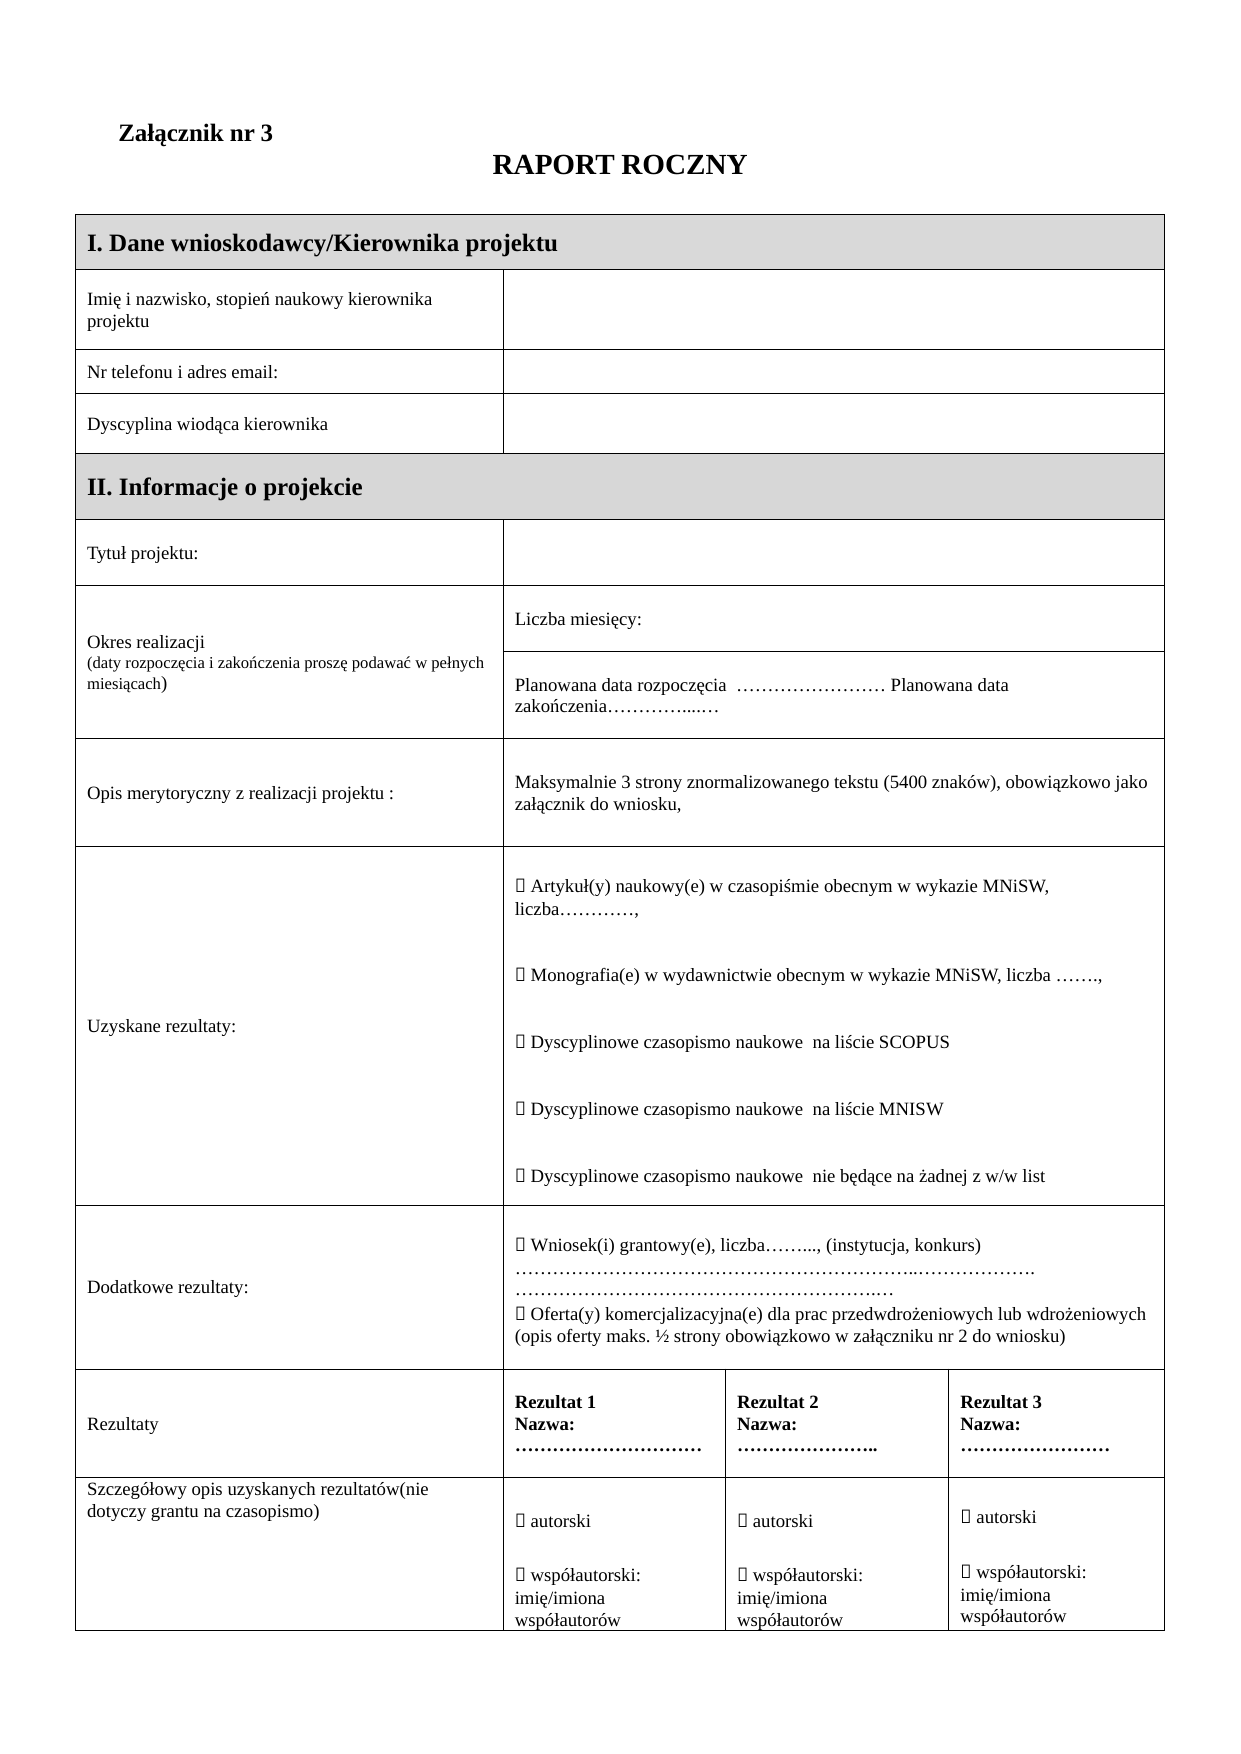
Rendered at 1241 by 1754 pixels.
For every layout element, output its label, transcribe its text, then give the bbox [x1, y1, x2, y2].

table_cell [504, 394, 1164, 453]
table_cell [504, 350, 1164, 393]
table_cell Rezultat 1 Nazwa: ………………………… [504, 1370, 725, 1477]
table_cell Szczegółowy opis uzyskanych rezultatów(nie dotyczy grantu na czasopismo) [76, 1478, 503, 1630]
table_cell Imię i nazwisko, stopień naukowy kierownika projektu [76, 270, 503, 349]
table_cell Dyscyplina wiodąca kierownika [76, 394, 503, 453]
table_cell [504, 270, 1164, 349]
text RAPORT ROCZNY [118, 147, 1122, 180]
table_cell Rezultaty [76, 1370, 503, 1477]
table_cell Dodatkowe rezultaty: [76, 1206, 503, 1368]
table_cell II. Informacje o projekcie [76, 454, 1164, 519]
table_cell [504, 520, 1164, 585]
table_cell Nr telefonu i adres email: [76, 350, 503, 393]
table_cell Okres realizacji (daty rozpoczęcia i zakończenia proszę podawać w pełnych miesiącach) [76, 586, 503, 738]
table_cell Liczba miesięcy: [504, 586, 1164, 651]
table_cell  autorski  współautorski: imię/imiona współautorów [504, 1478, 725, 1630]
table_cell Tytuł projektu: [76, 520, 503, 585]
table_cell Opis merytoryczny z realizacji projektu : [76, 739, 503, 846]
table_cell  Wniosek(i) grantowy(e), liczba……..., (instytucja, konkurs) ………………………………………………………..……………….………………………………………………….…  Oferta(y) komercjalizacyjna(e) dla prac przedwdrożeniowych lub wdrożeniowych (opis oferty maks. ½ strony obowiązkowo w załączniku nr 2 do wniosku) [504, 1206, 1164, 1368]
table_cell Rezultat 3 Nazwa:…………………… [949, 1370, 1164, 1477]
table_cell Rezultat 2 Nazwa:………………….. [726, 1370, 948, 1477]
table_cell Planowana data rozpoczęcia …………………… Planowana data zakończenia…………....… [504, 652, 1164, 738]
table_cell  autorski  współautorski: imię/imiona współautorów [949, 1478, 1164, 1630]
table_cell Uzyskane rezultaty: [76, 847, 503, 1204]
table_cell  autorski  współautorski: imię/imiona współautorów [726, 1478, 948, 1630]
table_header I. Dane wnioskodawcy/Kierownika projektu [76, 215, 1164, 269]
table_cell Maksymalnie 3 strony znormalizowanego tekstu (5400 znaków), obowiązkowo jako załącznik do wniosku, [504, 739, 1164, 846]
table_cell  Artykuł(y) naukowy(e) w czasopiśmie obecnym w wykazie MNiSW, liczba…………,  Monografia(e) w wydawnictwie obecnym w wykazie MNiSW, liczba …….,  Dyscyplinowe czasopismo naukowe na liście SCOPUS  Dyscyplinowe czasopismo naukowe na liście MNISW  Dyscyplinowe czasopismo naukowe nie będące na żadnej z w/w list [504, 847, 1164, 1204]
text Załącznik nr 3 [118, 118, 1122, 147]
